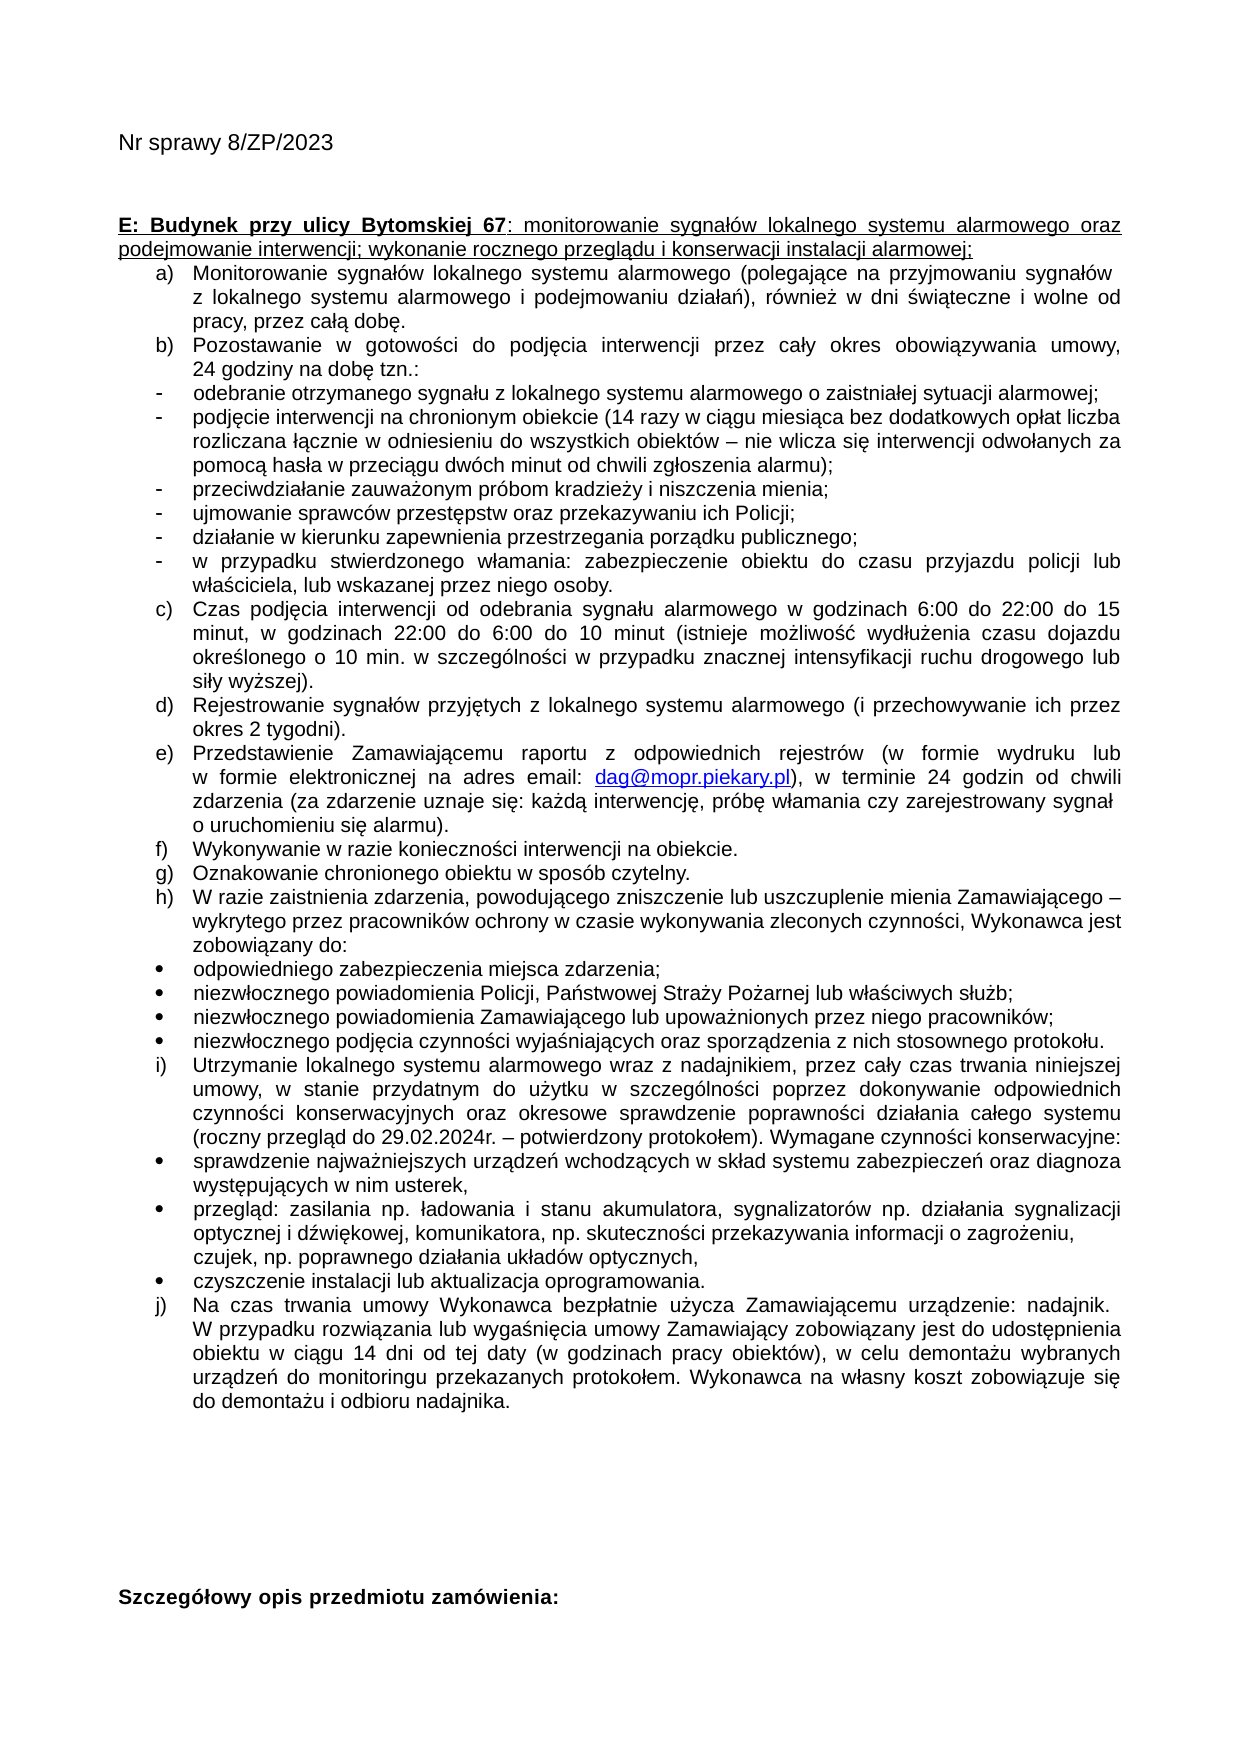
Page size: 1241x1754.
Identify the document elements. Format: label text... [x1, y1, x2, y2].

list ujmowanie sprawców przestępstw oraz przekazywaniu ich Policji; [155, 501, 1122, 525]
list odpowiedniego zabezpieczenia miejsca zdarzenia; [156, 956, 1122, 981]
list Rejestrowanie sygnałów przyjętych z lokalnego systemu alarmowego (i przechowywanie ich przez okres 2 tygodni). [155, 693, 1122, 741]
list niezwłocznego powiadomienia Policji, Państwowej Straży Pożarnej lub właściwych służb; [156, 981, 1122, 1004]
list W razie zaistnienia zdarzenia, powodującego zniszczenie lub uszczuplenie mienia Zamawiającego – wykrytego przez pracowników ochrony w czasie wykonywania zleconych czynności, Wykonawca jest zobowiązany do: [155, 884, 1122, 956]
text czujek, np. poprawnego działania układów optycznych, [193, 1244, 1122, 1268]
text E: Budynek przy ulicy Bytomskiej 67: monitorowanie sygnałów lokalnego systemu alarmowego oraz [118, 213, 1122, 234]
list niezwłocznego powiadomienia Zamawiającego lub upoważnionych przez niego pracowników; [156, 1004, 1122, 1029]
list Monitorowanie sygnałów lokalnego systemu alarmowego (polegające na przyjmowaniu sygnałów z lokalnego systemu alarmowego i podejmowaniu działań), również w dni świąteczne i wolne od pracy, przez całą dobę. [155, 261, 1122, 333]
list Na czas trwania umowy Wykonawca bezpłatnie użycza Zamawiającemu urządzenie: nadajnik. W przypadku rozwiązania lub wygaśnięcia umowy Zamawiający zobowiązany jest do udostępnienia obiektu w ciągu 14 dni od tej daty (w godzinach pracy obiektów), w celu demontażu wybranych urządzeń do monitoringu przekazanych protokołem. Wykonawca na własny koszt zobowiązuje się do demontażu i odbioru nadajnika. [155, 1293, 1122, 1412]
list Utrzymanie lokalnego systemu alarmowego wraz z nadajnikiem, przez cały czas trwania niniejszej umowy, w stanie przydatnym do użytku w szczególności poprzez dokonywanie odpowiednich czynności konserwacyjnych oraz okresowe sprawdzenie poprawności działania całego systemu (roczny przegląd do 29.02.2024r. – potwierdzony protokołem). Wymagane czynności konserwacyjne: [155, 1053, 1122, 1148]
list czyszczenie instalacji lub aktualizacja oprogramowania. [156, 1268, 1122, 1293]
list przeciwdziałanie zauważonym próbom kradzieży i niszczenia mienia; [155, 477, 1122, 501]
list Oznakowanie chronionego obiektu w sposób czytelny. [155, 861, 1122, 884]
list Przedstawienie Zamawiającemu raportu z odpowiednich rejestrów (w formie wydruku lub w formie elektronicznej na adres email: dag@mopr.piekary.pl), w terminie 24 godzin od chwili zdarzenia (za zdarzenie uznaje się: każdą interwencję, próbę włamania czy zarejestrowany sygnał o uruchomieniu się alarmu). [155, 741, 1122, 837]
list w przypadku stwierdzonego włamania: zabezpieczenie obiektu do czasu przyjazdu policji lub właściciela, lub wskazanej przez niego osoby. [155, 549, 1122, 597]
list Pozostawanie w gotowości do podjęcia interwencji przez cały okres obowiązywania umowy, 24 godziny na dobę tzn.: [155, 333, 1122, 381]
list Czas podjęcia interwencji od odebrania sygnału alarmowego w godzinach 6:00 do 22:00 do 15 minut, w godzinach 22:00 do 6:00 do 10 minut (istnieje możliwość wydłużenia czasu dojazdu określonego o 10 min. w szczególności w przypadku znacznej intensyfikacji ruchu drogowego lub siły wyższej). [155, 597, 1122, 693]
text Szczegółowy opis przedmiotu zamówienia: [118, 1585, 1122, 1609]
list przegląd: zasilania np. ładowania i stanu akumulatora, sygnalizatorów np. działania sygnalizacji optycznej i dźwiękowej, komunikatora, np. skuteczności przekazywania informacji o zagrożeniu, [156, 1197, 1122, 1244]
list niezwłocznego podjęcia czynności wyjaśniających oraz sporządzenia z nich stosownego protokołu. [156, 1029, 1122, 1053]
list odebranie otrzymanego sygnału z lokalnego systemu alarmowego o zaistniałej sytuacji alarmowej; [156, 381, 1122, 405]
list Wykonywanie w razie konieczności interwencji na obiekcie. [155, 837, 1122, 861]
list podjęcie interwencji na chronionym obiekcie (14 razy w ciągu miesiąca bez dodatkowych opłat liczba rozliczana łącznie w odniesieniu do wszystkich obiektów – nie wlicza się interwencji odwołanych za pomocą hasła w przeciągu dwóch minut od chwili zgłoszenia alarmu); [155, 405, 1122, 477]
list działanie w kierunku zapewnienia przestrzegania porządku publicznego; [155, 525, 1122, 549]
text podejmowanie interwencji; wykonanie rocznego przeglądu i konserwacji instalacji alarmowej; [118, 235, 1122, 261]
list sprawdzenie najważniejszych urządzeń wchodzących w skład systemu zabezpieczeń oraz diagnoza występujących w nim usterek, [156, 1148, 1122, 1197]
